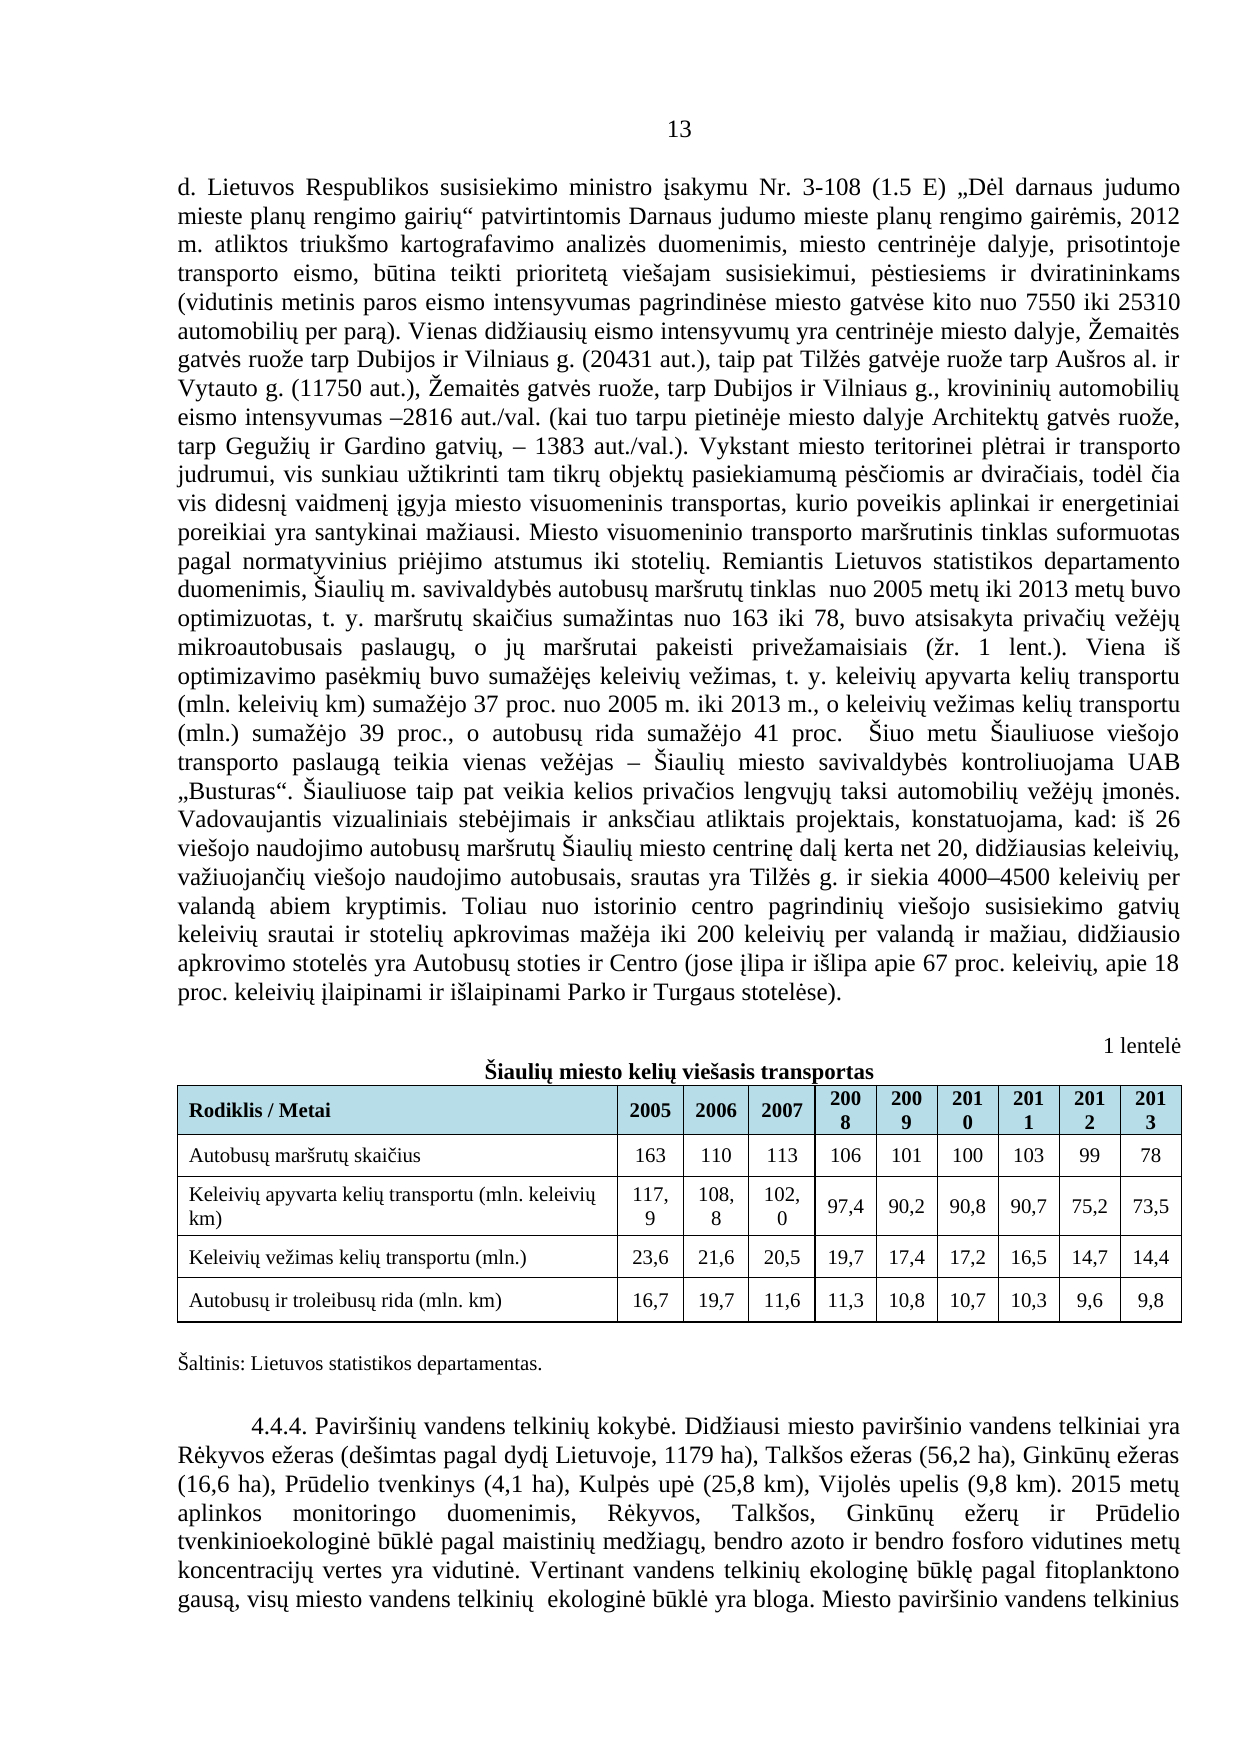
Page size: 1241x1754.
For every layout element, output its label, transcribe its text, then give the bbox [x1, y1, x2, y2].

text 4.4.4. Paviršinių vandens telkinių kokybė. Didžiausi miesto paviršinio vandens telkiniai yra Rėkyvos ežeras (dešimtas pagal dydį Lietuvoje, 1179 ha), Talkšos ežeras (56,2 ha), Ginkūnų ežeras (16,6 ha), Prūdelio tvenkinys (4,1 ha), Kulpės upė (25,8 km), Vijolės upelis (9,8 km). 2015 metų aplinkos monitoringo duomenimis, Rėkyvos, Talkšos, Ginkūnų ežerų ir Prūdelio tvenkinioekologinė būklė pagal maistinių medžiagų, bendro azoto ir bendro fosforo vidutines metų koncentracijų vertes yra vidutinė. Vertinant vandens telkinių ekologinę būklę pagal fitoplanktono gausą, visų miesto vandens telkinių ekologinė būklė yra bloga. Miesto paviršinio vandens telkinius [177, 1411, 1181, 1613]
table_cell 108,8 [684, 1177, 748, 1235]
table_cell 99 [1060, 1135, 1120, 1176]
table_cell 19,7 [684, 1278, 748, 1321]
table_cell 106 [816, 1135, 876, 1176]
table_cell 75,2 [1060, 1177, 1120, 1235]
table_cell 78 [1121, 1135, 1181, 1176]
table_cell 16,5 [999, 1236, 1059, 1277]
table_cell 90,7 [999, 1177, 1059, 1235]
table_cell 102,0 [749, 1177, 814, 1235]
table_cell 163 [618, 1135, 683, 1176]
table_cell 11,6 [749, 1278, 814, 1321]
table_cell 97,4 [816, 1177, 876, 1235]
table_cell 90,8 [938, 1177, 998, 1235]
table_cell 14,4 [1121, 1236, 1181, 1277]
table_cell 11,3 [816, 1278, 876, 1321]
table_cell 90,2 [877, 1177, 937, 1235]
table_header 2009 [877, 1086, 937, 1134]
table_cell Keleivių vežimas kelių transportu (mln.) [178, 1236, 617, 1277]
table_cell 23,6 [618, 1236, 683, 1277]
table_cell 17,2 [938, 1236, 998, 1277]
table_cell Keleivių apyvarta kelių transportu (mln. keleivių km) [178, 1177, 617, 1235]
table_header 2013 [1121, 1086, 1181, 1134]
table_cell 21,6 [684, 1236, 748, 1277]
table_cell 20,5 [749, 1236, 814, 1277]
table_cell 10,8 [877, 1278, 937, 1321]
table_header 2012 [1060, 1086, 1120, 1134]
text Šiaulių miesto kelių viešasis transportas [177, 1058, 1181, 1085]
text 1 lentelė [177, 1032, 1181, 1058]
table_cell 117,9 [618, 1177, 683, 1235]
table_header 2007 [749, 1086, 814, 1134]
table_cell 110 [684, 1135, 748, 1176]
table_header 2010 [938, 1086, 998, 1134]
table_cell 100 [938, 1135, 998, 1176]
table_cell 73,5 [1121, 1177, 1181, 1235]
table_cell 113 [749, 1135, 814, 1176]
table_cell 10,7 [938, 1278, 998, 1321]
table_cell 10,3 [999, 1278, 1059, 1321]
table_cell 101 [877, 1135, 937, 1176]
table_cell 17,4 [877, 1236, 937, 1277]
table_header 2006 [684, 1086, 748, 1134]
table_cell 103 [999, 1135, 1059, 1176]
table_cell 9,8 [1121, 1278, 1181, 1321]
table_cell Autobusų maršrutų skaičius [178, 1135, 617, 1176]
table_cell 16,7 [618, 1278, 683, 1321]
table_header Rodiklis / Metai [178, 1086, 617, 1134]
table_cell 14,7 [1060, 1236, 1120, 1277]
text Šaltinis: Lietuvos statistikos departamentas. [177, 1351, 1181, 1375]
table_cell 19,7 [816, 1236, 876, 1277]
table_header 2008 [816, 1086, 876, 1134]
table_cell 9,6 [1060, 1278, 1120, 1321]
table_header 2011 [999, 1086, 1059, 1134]
table_cell Autobusų ir troleibusų rida (mln. km) [178, 1278, 617, 1321]
text d. Lietuvos Respublikos susisiekimo ministro įsakymu Nr. 3-108 (1.5 E) „Dėl darnaus judumo mieste planų rengimo gairių“ patvirtintomis Darnaus judumo mieste planų rengimo gairėmis, 2012 m. atliktos triukšmo kartografavimo analizės duomenimis, miesto centrinėje dalyje, prisotintoje transporto eismo, būtina teikti prioritetą viešajam susisiekimui, pėstiesiems ir dviratininkams (vidutinis metinis paros eismo intensyvumas pagrindinėse miesto gatvėse kito nuo 7550 iki 25310 automobilių per parą). Vienas didžiausių eismo intensyvumų yra centrinėje miesto dalyje, Žemaitės gatvės ruože tarp Dubijos ir Vilniaus g. (20431 aut.), taip pat Tilžės gatvėje ruože tarp Aušros al. ir Vytauto g. (11750 aut.), Žemaitės gatvės ruože, tarp Dubijos ir Vilniaus g., krovininių automobilių eismo intensyvumas –2816 aut./val. (kai tuo tarpu pietinėje miesto dalyje Architektų gatvės ruože, tarp Gegužių ir Gardino gatvių, – 1383 aut./val.). Vykstant miesto teritorinei plėtrai ir transporto judrumui, vis sunkiau užtikrinti tam tikrų objektų pasiekiamumą pėsčiomis ar dviračiais, todėl čia vis didesnį vaidmenį įgyja miesto visuomeninis transportas, kurio poveikis aplinkai ir energetiniai poreikiai yra santykinai mažiausi. Miesto visuomeninio transporto maršrutinis tinklas suformuotas pagal normatyvinius priėjimo atstumus iki stotelių. Remiantis Lietuvos statistikos departamento duomenimis, Šiaulių m. savivaldybės autobusų maršrutų tinklas nuo 2005 metų iki 2013 metų buvo optimizuotas, t. y. maršrutų skaičius sumažintas nuo 163 iki 78, buvo atsisakyta privačių vežėjų mikroautobusais paslaugų, o jų maršrutai pakeisti privežamaisiais (žr. 1 lent.). Viena iš optimizavimo pasėkmių buvo sumažėjęs keleivių vežimas, t. y. keleivių apyvarta kelių transportu (mln. keleivių km) sumažėjo 37 proc. nuo 2005 m. iki 2013 m., o keleivių vežimas kelių transportu (mln.) sumažėjo 39 proc., o autobusų rida sumažėjo 41 proc. Šiuo metu Šiauliuose viešojo transporto paslaugą teikia vienas vežėjas – Šiaulių miesto savivaldybės kontroliuojama UAB „Busturas“. Šiauliuose taip pat veikia kelios privačios lengvųjų taksi automobilių vežėjų įmonės. Vadovaujantis vizualiniais stebėjimais ir anksčiau atliktais projektais, konstatuojama, kad: iš 26 viešojo naudojimo autobusų maršrutų Šiaulių miesto centrinę dalį kerta net 20, didžiausias keleivių, važiuojančių viešojo naudojimo autobusais, srautas yra Tilžės g. ir siekia 4000–4500 keleivių per valandą abiem kryptimis. Toliau nuo istorinio centro pagrindinių viešojo susisiekimo gatvių keleivių srautai ir stotelių apkrovimas mažėja iki 200 keleivių per valandą ir mažiau, didžiausio apkrovimo stotelės yra Autobusų stoties ir Centro (jose įlipa ir išlipa apie 67 proc. keleivių, apie 18 proc. keleivių įlaipinami ir išlaipinami Parko ir Turgaus stotelėse). [177, 172, 1181, 1006]
table_header 2005 [618, 1086, 683, 1134]
